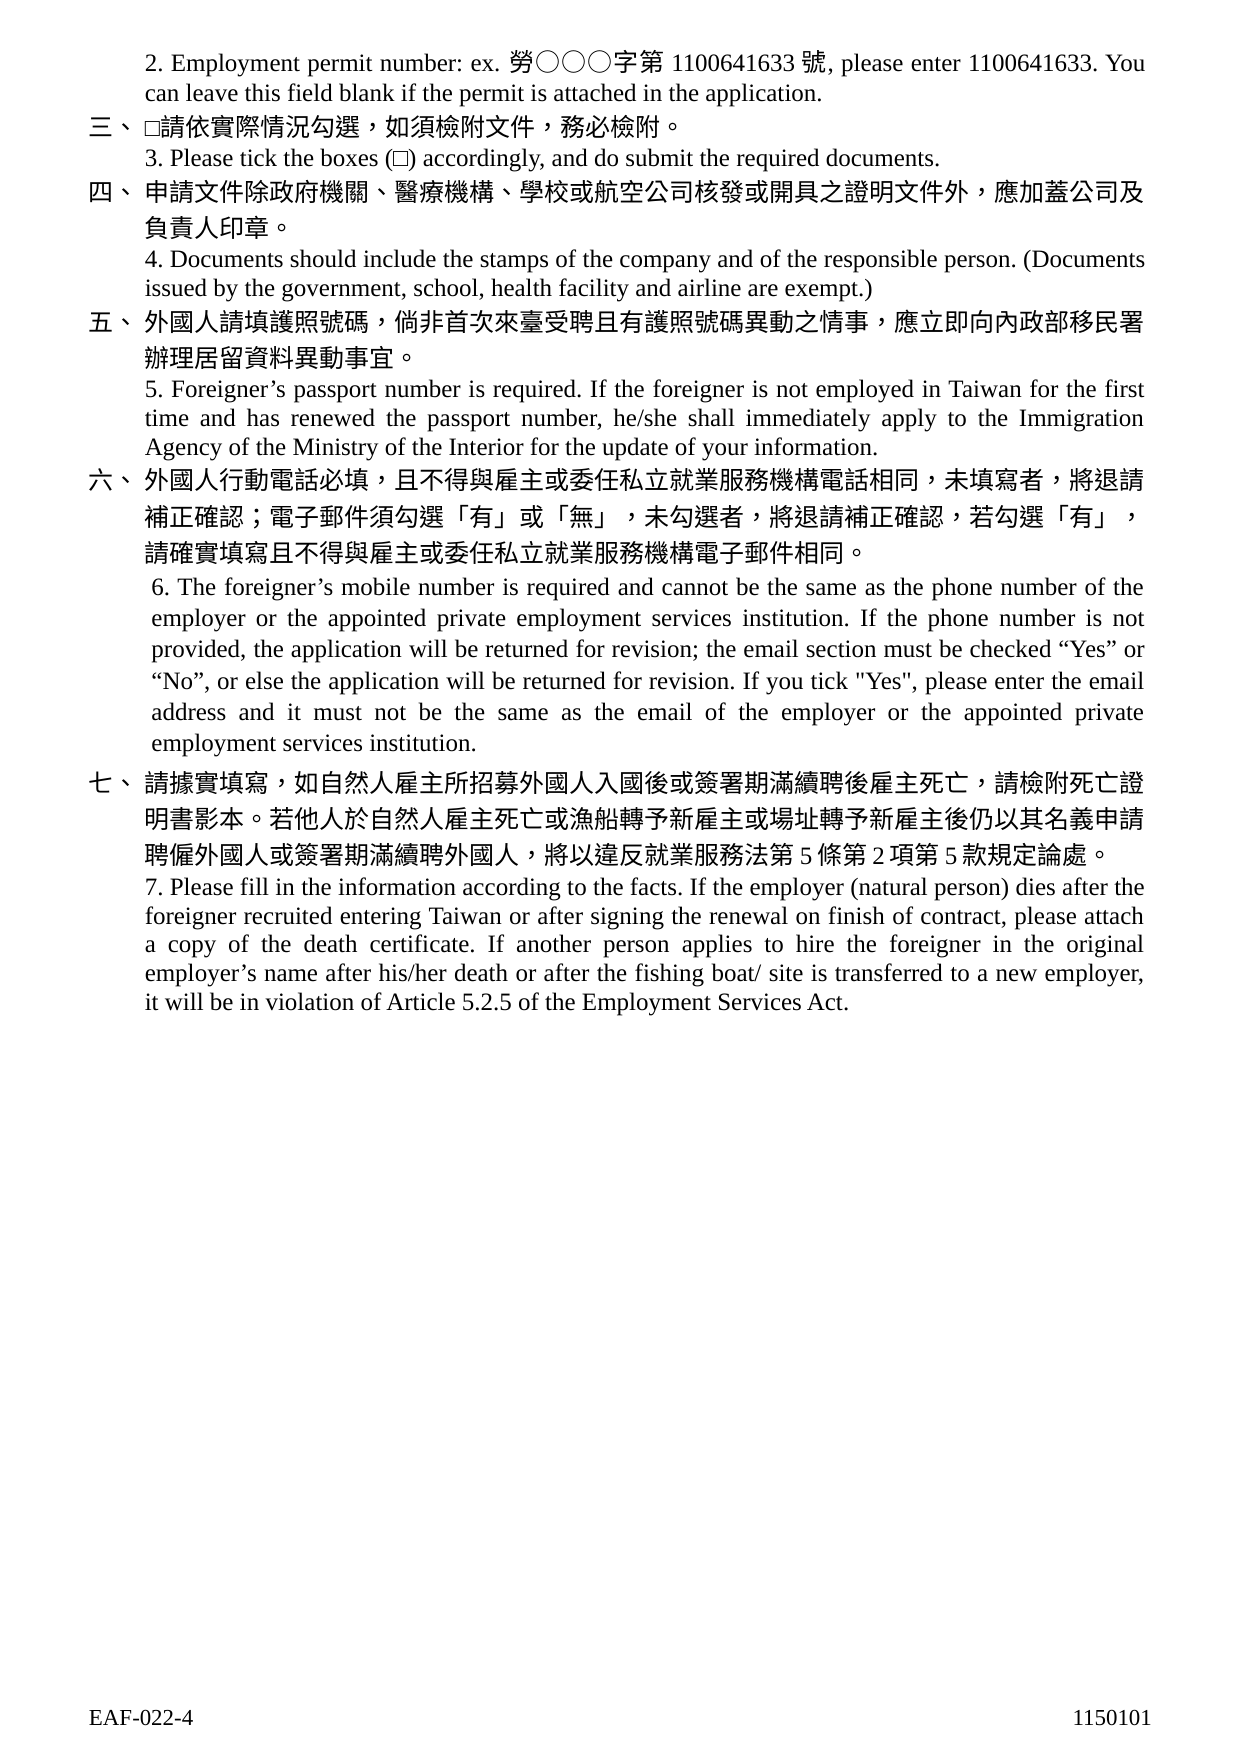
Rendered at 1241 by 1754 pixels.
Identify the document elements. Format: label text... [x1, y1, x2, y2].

text 6. The foreigner’s mobile number is required and cannot be the same as the phone number of the employer or the appointed private employment services institution. If the phone number is not provided, the application will be returned for revision; the email section must be checked “Yes” or “No”, or else the application will be returned for revision. If you tick "Yes", please enter the email address and it must not be the same as the email of the employer or the appointed private employment services institution. [151, 569, 1146, 757]
text 5. Foreigner’s passport number is required. If the foreigner is not employed in Taiwan for the first time and has renewed the passport number, he/she shall immediately apply to the Immigration Agency of the Ministry of the Interior for the update of your information. [144, 374, 1146, 461]
list 外國人行動電話必填，且不得與雇主或委任私立就業服務機構電話相同，未填寫者，將退請補正確認；電子郵件須勾選「有」或「無」，未勾選者，將退請補正確認，若勾選「有」，請確實填寫且不得與雇主或委任私立就業服務機構電子郵件相同。 [89, 461, 1146, 569]
list 外國人請填護照號碼，倘非首次來臺受聘且有護照號碼異動之情事，應立即向內政部移民署辦理居留資料異動事宜。 [89, 302, 1146, 374]
list 申請文件除政府機關、醫療機構、學校或航空公司核發或開具之證明文件外，應加蓋公司及負責人印章。 [89, 172, 1146, 244]
text 2. Employment permit number: ex. 勞○○○字第1100641633號, please enter 1100641633. You can leave this field blank if the permit is attached in the application. [144, 42, 1146, 107]
text 3. Please tick the boxes (□) accordingly, and do submit the required documents. [144, 143, 1146, 172]
text 7. Please fill in the information according to the facts. If the employer (natural person) dies after the foreigner recruited entering Taiwan or after signing the renewal on finish of contract, please attach a copy of the death certificate. If another person applies to hire the foreigner in the original employer’s name after his/her death or after the fishing boat/ site is transferred to a new employer, it will be in violation of Article 5.2.5 of the Employment Services Act. [144, 872, 1146, 1016]
text 4. Documents should include the stamps of the company and of the responsible person. (Documents issued by the government, school, health facility and airline are exempt.) [144, 244, 1146, 302]
list 請據實填寫，如自然人雇主所招募外國人入國後或簽署期滿續聘後雇主死亡，請檢附死亡證明書影本。若他人於自然人雇主死亡或漁船轉予新雇主或場址轉予新雇主後仍以其名義申請聘僱外國人或簽署期滿續聘外國人，將以違反就業服務法第5條第2項第5款規定論處。 [89, 763, 1146, 872]
list □請依實際情況勾選，如須檢附文件，務必檢附。 [89, 107, 1146, 143]
